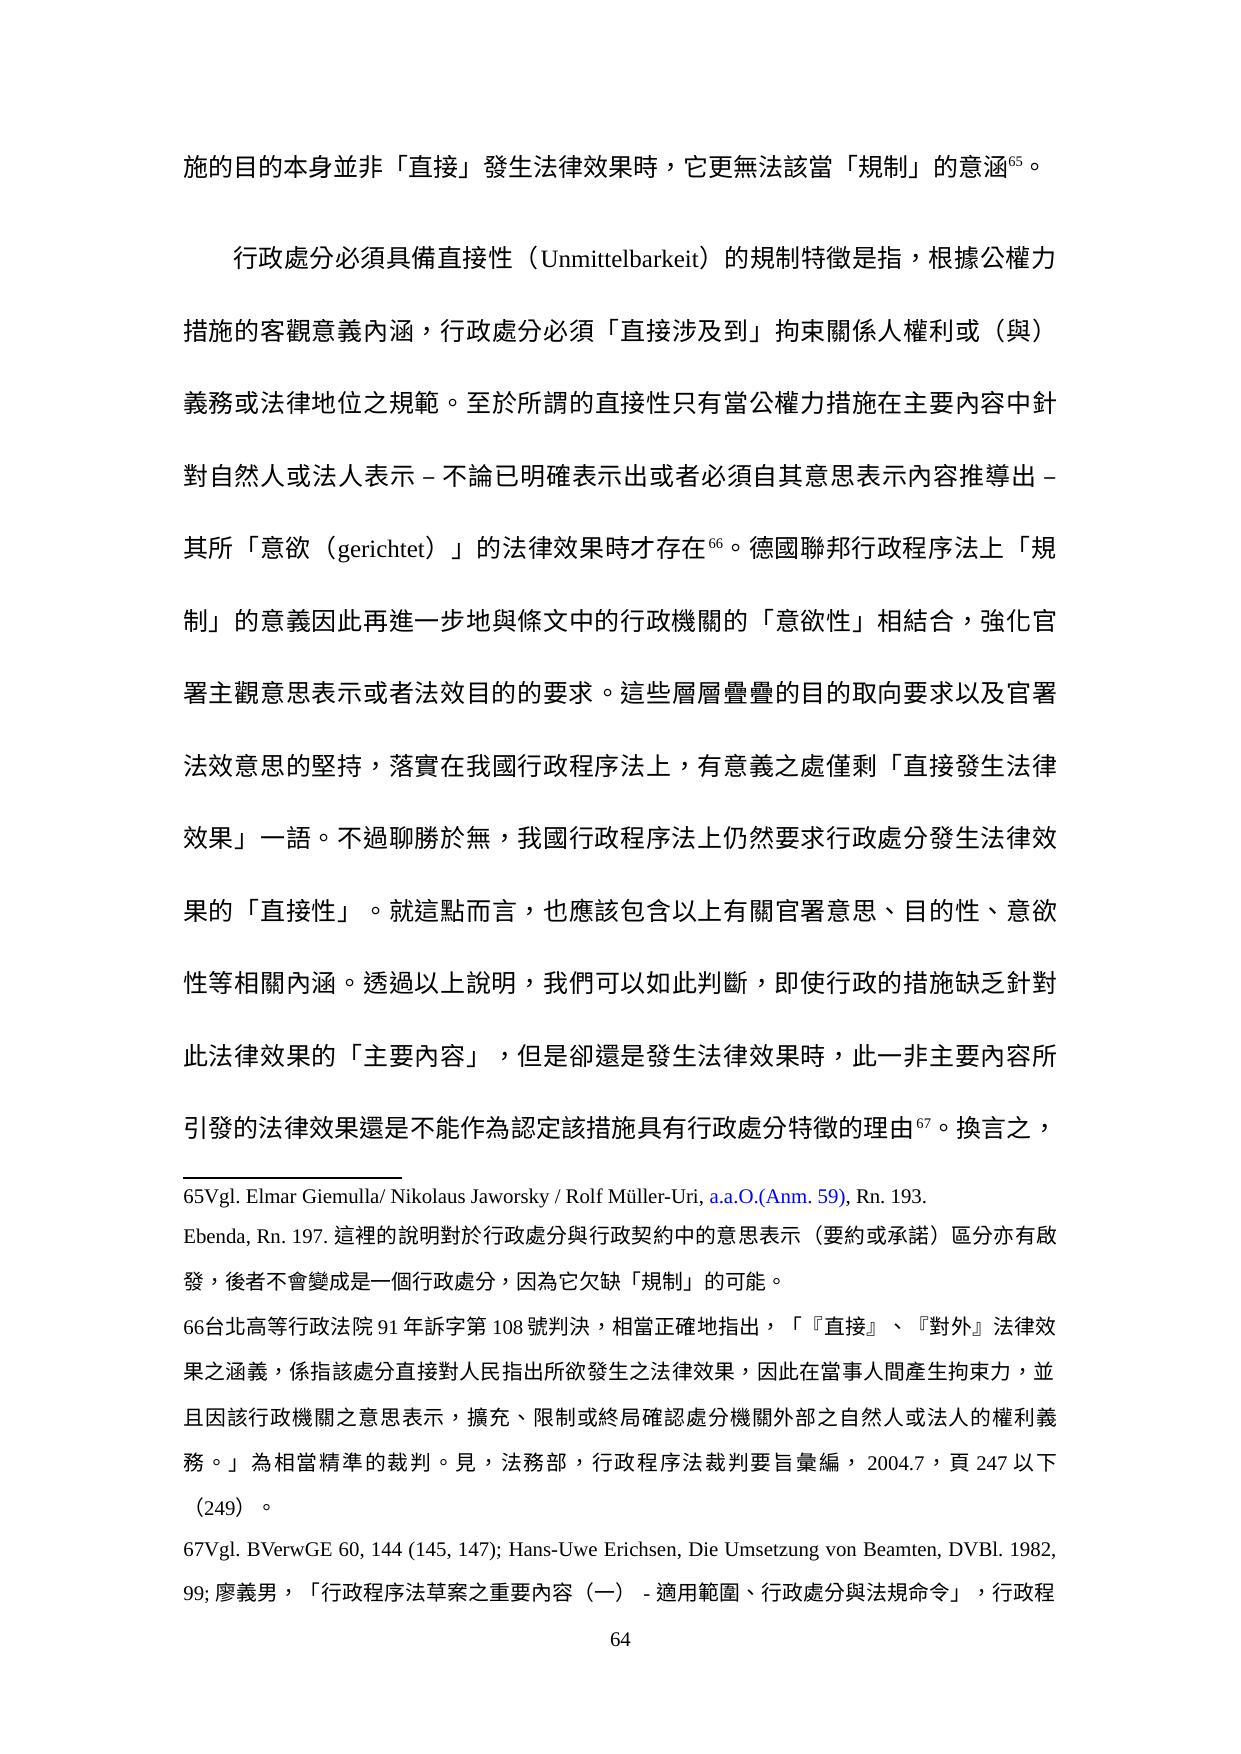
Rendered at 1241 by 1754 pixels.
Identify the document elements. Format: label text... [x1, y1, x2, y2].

text Vgl. Elmar Giemulla/ Nikolaus Jaworsky / Rolf Müller-Uri, a.a.O.(Anm. 59), Rn. 193. [183, 1184, 1057, 1208]
text 行政處分必須具備直接性（Unmittelbarkeit）的規制特徵是指，根據公權力措施的客觀意義內涵，行政處分必須「直接涉及到」拘束關係人權利或（與）義務或法律地位之規範。至於所謂的直接性只有當公權力措施在主要內容中針對自然人或法人表示 – 不論已明確表示出或者必須自其意思表示內容推導出 – 其所「意欲（gerichtet）」的法律效果時才存在。德國聯邦行政程序法上「規制」的意義因此再進一步地與條文中的行政機關的「意欲性」相結合，強化官署主觀意思表示或者法效目的的要求。這些層層疊疊的目的取向要求以及官署法效意思的堅持，落實在我國行政程序法上，有意義之處僅剩「直接發生法律效果」一語。不過聊勝於無，我國行政程序法上仍然要求行政處分發生法律效果的「直接性」。就這點而言，也應該包含以上有關官署意思、目的性、意欲性等相關內涵。透過以上說明，我們可以如此判斷，即使行政的措施缺乏針對此法律效果的「主要內容」，但是卻還是發生法律效果時，此一非主要內容所引發的法律效果還是不能作為認定該措施具有行政處分特徵的理由。換言之，德國聯邦行政程序法有關行政處分定義中「意欲」發生外部效果的要件仍應滿足。具體而言，行政處分作為一個行政法上的意思表示，當然必須進一步探求作成處分機關究竟意欲藉此行為達到何種法律效果的真意。 [183, 239, 1057, 1145]
text 施的目的本身並非「直接」發生法律效果時，它更無法該當「規制」的意涵。 [183, 148, 1057, 184]
text 台北高等行政法院91年訴字第108號判決，相當正確地指出，「『直接』、『對外』法律效果之涵義，係指該處分直接對人民指出所欲發生之法律效果，因此在當事人間產生拘束力，並且因該行政機關之意思表示，擴充、限制或終局確認處分機關外部之自然人或法人的權利義務。」為相當精準的裁判。見，法務部，行政程序法裁判要旨彙編，2004.7，頁247以下（249）。 [183, 1310, 1057, 1522]
text Vgl. BVerwGE 60, 144 (145, 147); Hans-Uwe Erichsen, Die Umsetzung von Beamten, DVBl. 1982, 99; 廖義男，「行政程序法草案之重要內容（一） - 適用範圍、行政處分與法規命令」，行政程 [183, 1537, 1057, 1606]
text Ebenda, Rn. 197. 這裡的說明對於行政處分與行政契約中的意思表示（要約或承諾）區分亦有啟發，後者不會變成是一個行政處分，因為它欠缺「規制」的可能。 [183, 1220, 1057, 1295]
